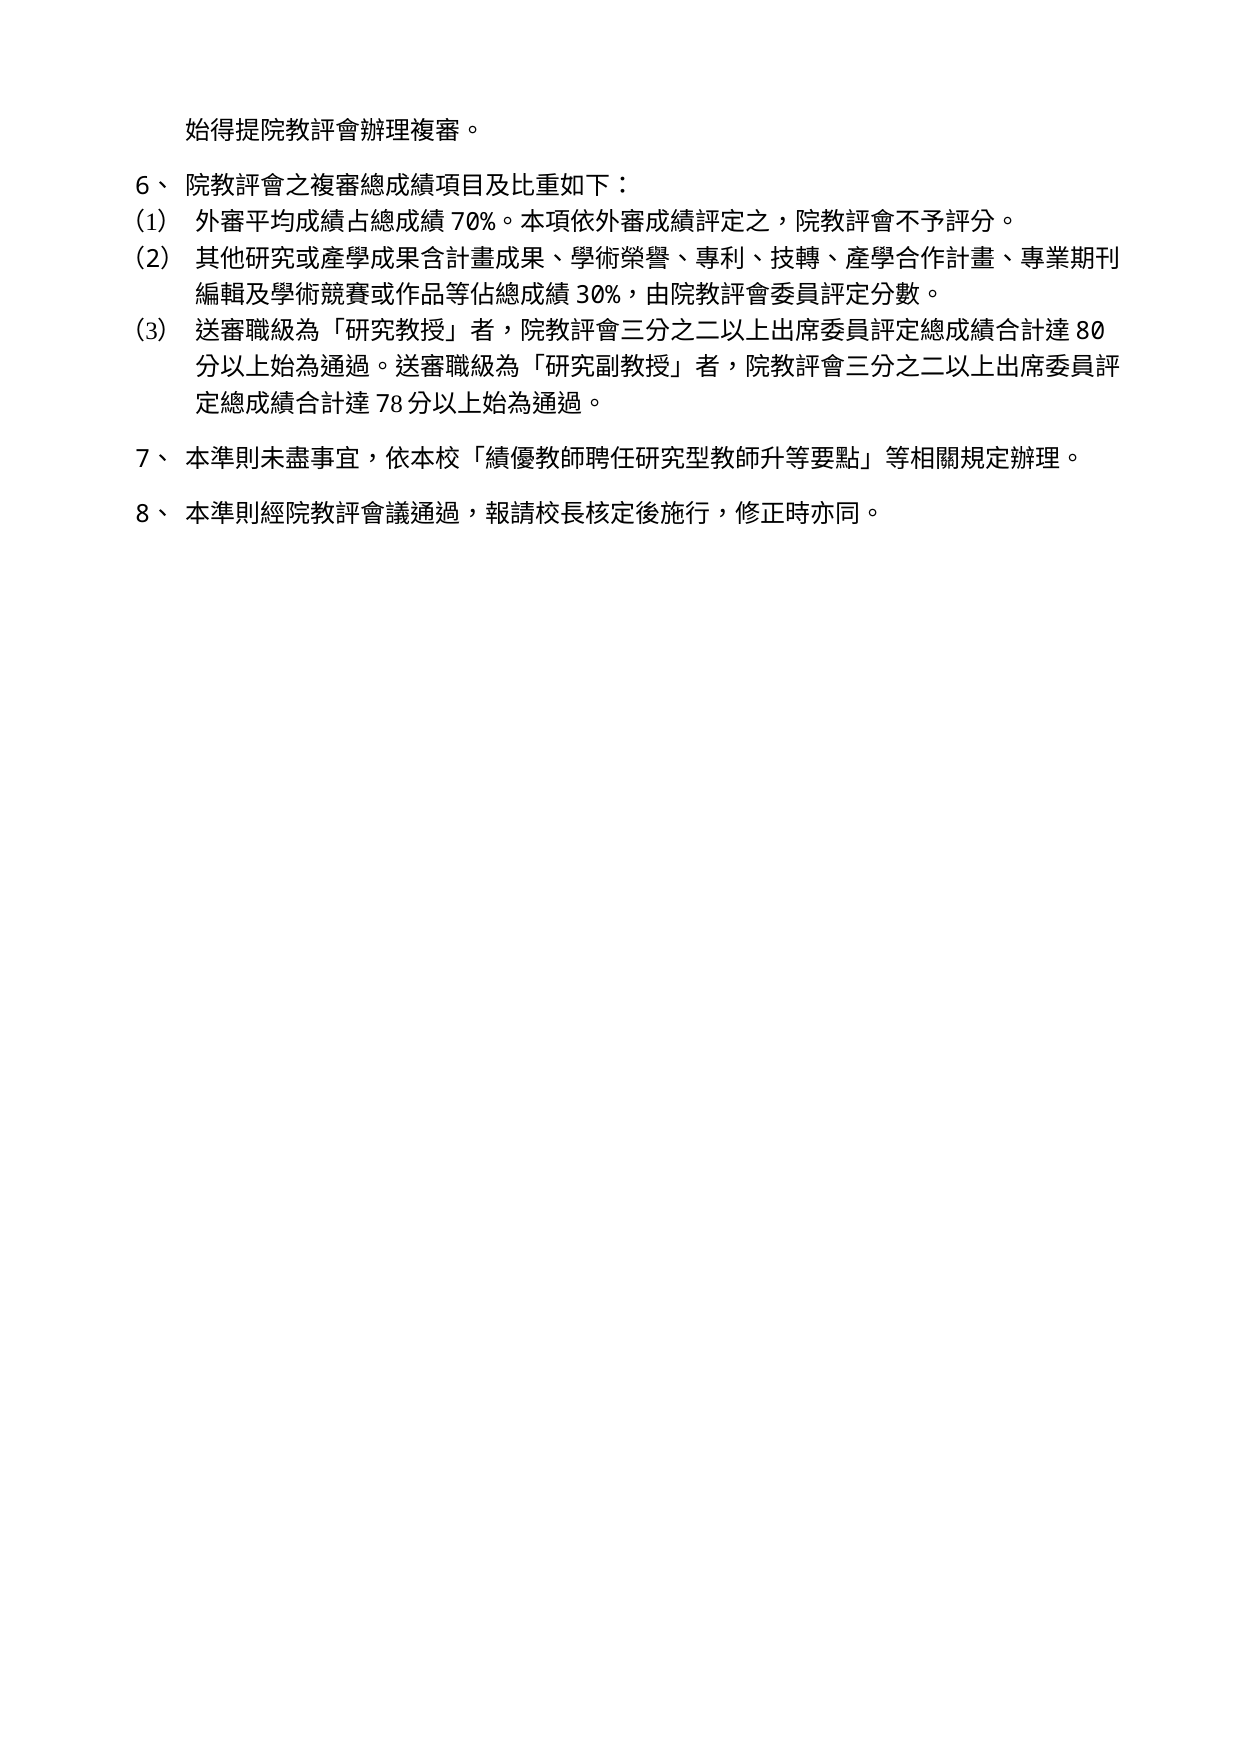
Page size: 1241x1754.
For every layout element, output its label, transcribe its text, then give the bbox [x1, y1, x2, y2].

list 本準則未盡事宜，依本校「績優教師聘任研究型教師升等要點」等相關規定辦理。 [135, 438, 1135, 474]
list 送審職級為「研究教授」者，院教評會三分之二以上出席委員評定總成績合計達80分以上始為通過。送審職級為「研究副教授」者，院教評會三分之二以上出席委員評定總成績合計達78分以上始為通過。 [120, 311, 1135, 419]
list 院教評會之複審總成績項目及比重如下： [135, 166, 1135, 202]
list 外審平均成績占總成績70%。本項依外審成績評定之，院教評會不予評分。 [120, 202, 1135, 238]
list 本準則經院教評會議通過，報請校長核定後施行，修正時亦同。 [135, 493, 1135, 529]
list 始得提院教評會辦理複審。 [135, 111, 1135, 147]
list 其他研究或產學成果含計畫成果、學術榮譽、專利、技轉、產學合作計畫、專業期刊編輯及學術競賽或作品等佔總成績30%，由院教評會委員評定分數。 [120, 238, 1135, 311]
